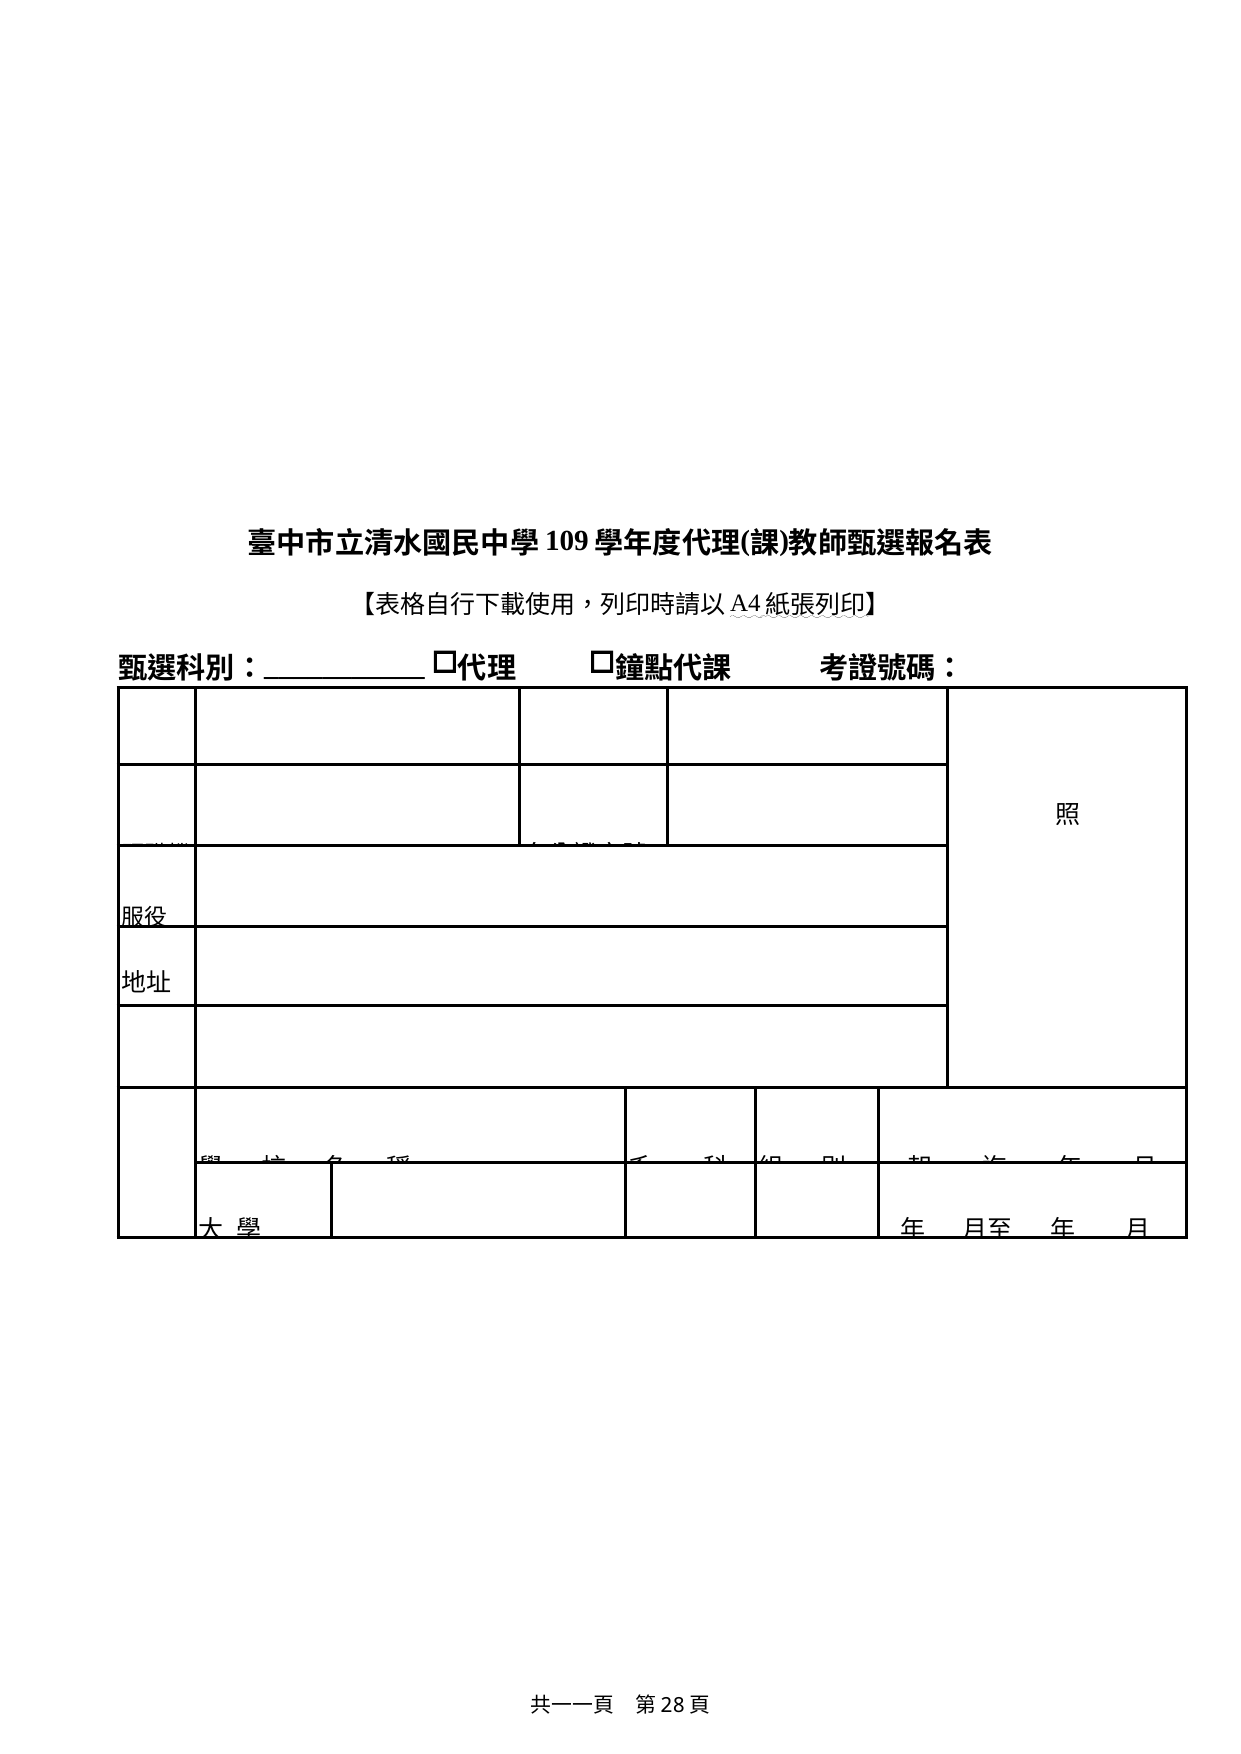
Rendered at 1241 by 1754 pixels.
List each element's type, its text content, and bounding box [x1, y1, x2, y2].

table_cell 大 學 [197, 1164, 330, 1236]
table_cell 服役 情形 [120, 847, 194, 924]
table_cell [197, 928, 946, 1004]
table_cell □免役 □役畢 □服役中 [197, 847, 946, 924]
text 【表格自行下載使用，列印時請以A4紙張列印】 [118, 561, 1122, 624]
table_cell [333, 1164, 624, 1236]
table_cell 學 校 名 稱 [197, 1089, 624, 1161]
text 甄選科別：___________ 代理 鐘點代課 考證號碼： [118, 624, 1122, 686]
table_cell [669, 766, 946, 844]
table_cell 學 歷 [120, 1089, 194, 1236]
table_cell 起 迄 年 月 [880, 1089, 1185, 1161]
table_header [197, 689, 518, 763]
table_cell 地址 [120, 928, 194, 1004]
table_cell TEL: 手機： [197, 1007, 946, 1086]
text 臺中市立清水國民中學109學年度代理(課)教師甄選報名表 [118, 499, 1122, 561]
table_cell [757, 1164, 877, 1236]
table_cell 身分證字號 [521, 766, 666, 844]
table_header 出生年月日 [521, 689, 666, 763]
table_cell 系 科 [627, 1089, 754, 1161]
table_cell [627, 1164, 754, 1236]
table_header 姓 名 [120, 689, 194, 763]
table_cell 電話 [120, 1007, 194, 1086]
table_cell 年 月至 年 月 [880, 1164, 1185, 1236]
table_header 年 月 日 [669, 689, 946, 763]
table_cell 現職機關學校 [120, 766, 194, 844]
table_cell 組 別 [757, 1089, 877, 1161]
table_cell [197, 766, 518, 844]
table_header 照 片 [949, 689, 1185, 1086]
